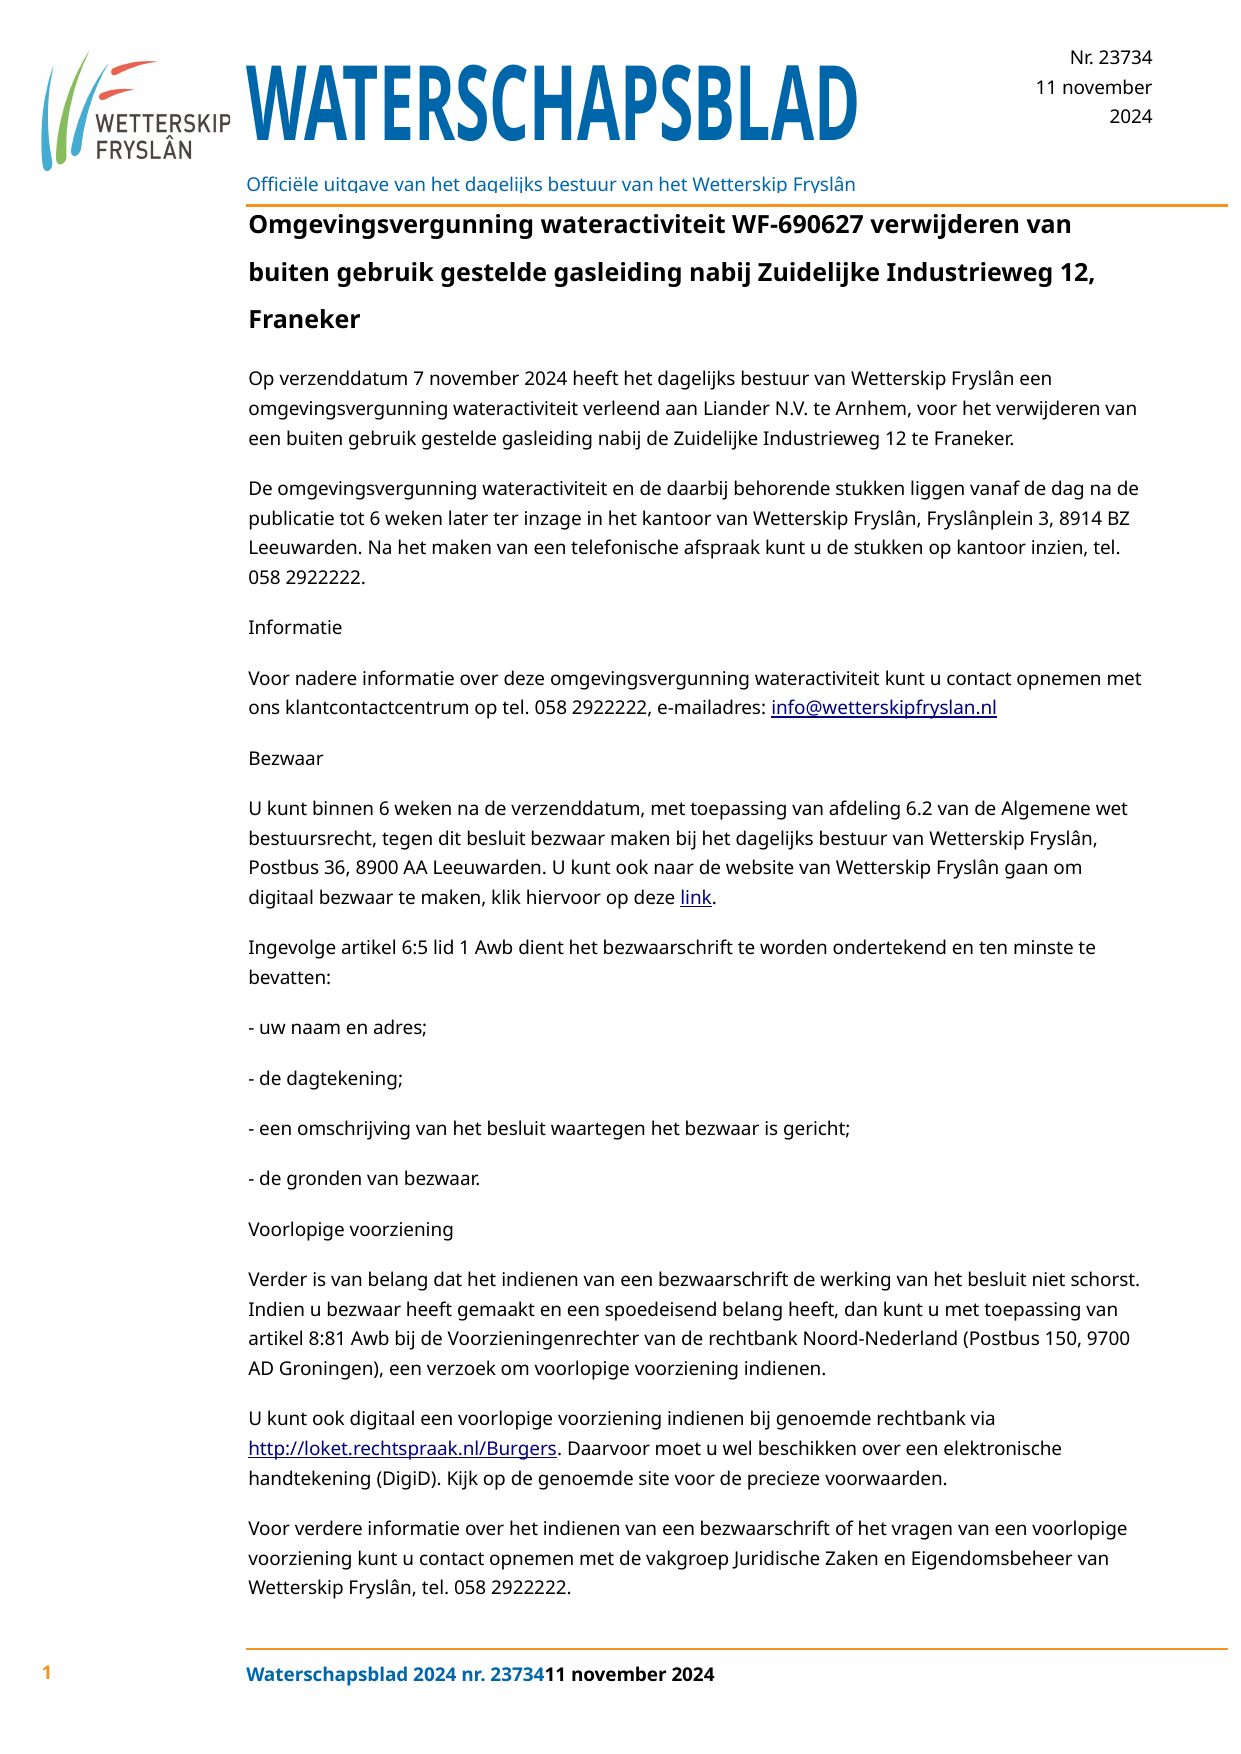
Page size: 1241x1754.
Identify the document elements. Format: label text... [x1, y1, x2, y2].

picture [41, 47, 231, 172]
text Op verzenddatum 7 november 2024 heeft het dagelijks bestuur van Wetterskip Fryslân een omgevingsvergunning wateractiviteit verleend aan Liander N.V. te Arnhem, voor het verwijderen van een buiten gebruik gestelde gasleiding nabij de Zuidelijke Industrieweg 12 te Franeker. [248, 366, 1152, 450]
text Ingevolge artikel 6:5 lid 1 Awb dient het bezwaarschrift te worden ondertekend en ten minste te bevatten: [248, 934, 1152, 989]
text Bezwaar [248, 745, 1152, 770]
text U kunt ook digitaal een voorlopige voorziening indienen bij genoemde rechtbank via http://loket.rechtspraak.nl/Burgers. Daarvoor moet u wel beschikken over een elektronische handtekening (DigiD). Kijk op de genoemde site voor de precieze voorwaarden. [248, 1406, 1152, 1490]
text De omgevingsvergunning wateractiviteit en de daarbij behorende stukken liggen vanaf de dag na de publicatie tot 6 weken later ter inzage in het kantoor van Wetterskip Fryslân, Fryslânplein 3, 8914 BZ Leeuwarden. Na het maken van een telefonische afspraak kunt u de stukken op kantoor inzien, tel. 058 2922222. [248, 475, 1152, 589]
text - uw naam en adres; [248, 1014, 1152, 1040]
text Omgevingsvergunning wateractiviteit WF-690627 verwijderen van buiten gebruik gestelde gasleiding nabij Zuidelijke Industrieweg 12, Franeker [248, 207, 1152, 336]
text - de dagtekening; [248, 1065, 1152, 1090]
text - de gronden van bezwaar. [248, 1166, 1152, 1191]
text - een omschrijving van het besluit waartegen het bezwaar is gericht; [248, 1115, 1152, 1141]
text Informatie [248, 614, 1152, 640]
text Voor nadere informatie over deze omgevingsvergunning wateractiviteit kunt u contact opnemen met ons klantcontactcentrum op tel. 058 2922222, e-mailadres: info@wetterskipfryslan.nl [248, 665, 1152, 720]
text Voorlopige voorziening [248, 1216, 1152, 1242]
text Voor verdere informatie over het indienen van een bezwaarschrift of het vragen van een voorlopige voorziening kunt u contact opnemen met de vakgroep Juridische Zaken en Eigendomsbeheer van Wetterskip Fryslân, tel. 058 2922222. [248, 1515, 1152, 1600]
text U kunt binnen 6 weken na de verzenddatum, met toepassing van afdeling 6.2 van de Algemene wet bestuursrecht, tegen dit besluit bezwaar maken bij het dagelijks bestuur van Wetterskip Fryslân, Postbus 36, 8900 AA Leeuwarden. U kunt ook naar de website van Wetterskip Fryslân gaan om digitaal bezwaar te maken, klik hiervoor op deze link. [248, 795, 1152, 909]
text Verder is van belang dat het indienen van een bezwaarschrift de werking van het besluit niet schorst. Indien u bezwaar heeft gemaakt en een spoedeisend belang heeft, dan kunt u met toepassing van artikel 8:81 Awb bij de Voorzieningenrechter van de rechtbank Noord-Nederland (Postbus 150, 9700 AD Groningen), een verzoek om voorlopige voorziening indienen. [248, 1266, 1152, 1381]
